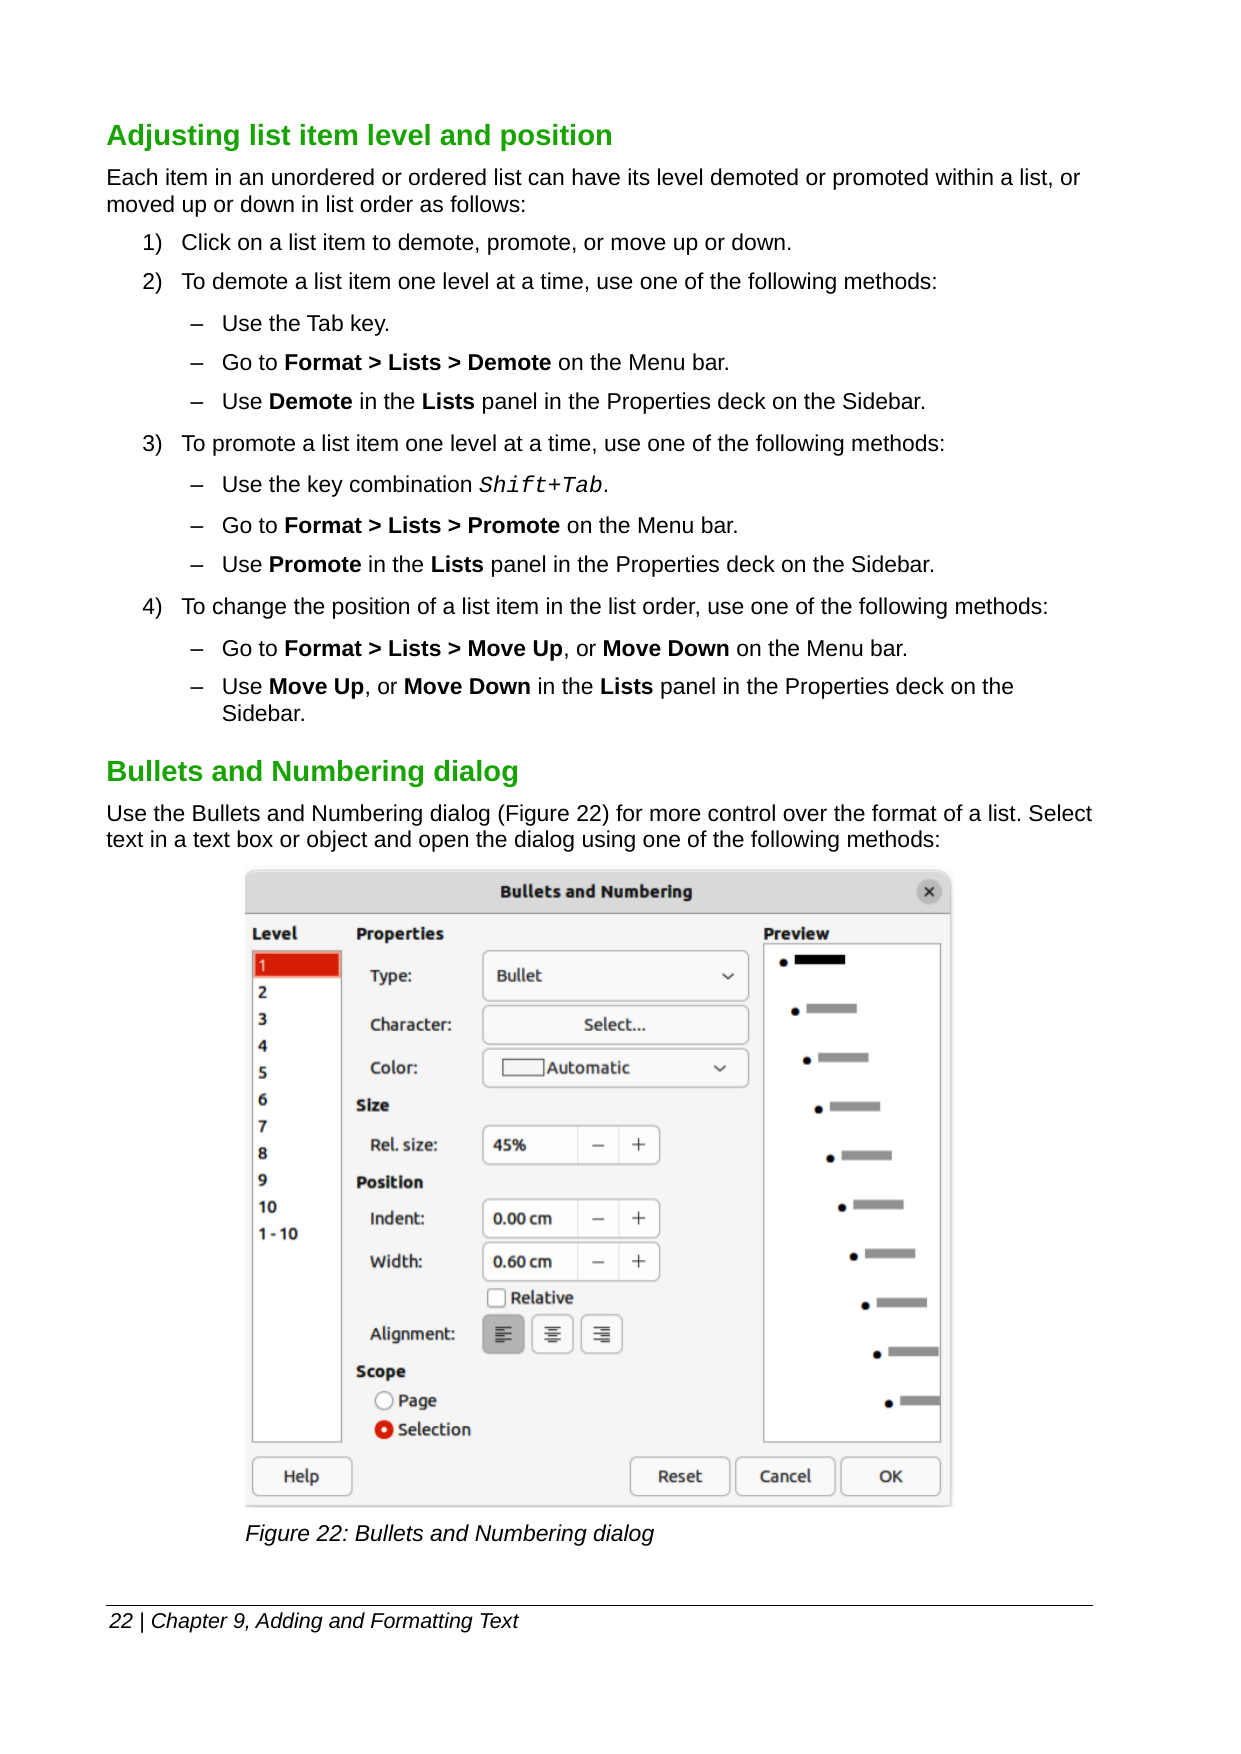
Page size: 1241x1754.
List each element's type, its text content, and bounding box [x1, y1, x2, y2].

list Go to Format > Lists > Promote on the Menu bar. [187, 509, 1093, 538]
list Use the Tab key. [187, 307, 1093, 336]
subtitle Bullets and Numbering dialog [106, 754, 1093, 787]
list Use Promote in the Lists panel in the Properties deck on the Sidebar. [187, 548, 1093, 580]
list Click on a list item to demote, promote, or move up or down. [162, 229, 1093, 256]
list Use the key combination Shift+Tab. [187, 468, 1093, 499]
list To demote a list item one level at a time, use one of the following methods: [162, 268, 1093, 294]
text Use the Bullets and Numbering dialog (Figure 22) for more control over the format of a list. Select text in a text box or object and open the dialog using one of the following methods: [106, 800, 1093, 853]
list Use Move Up, or Move Down in the Lists panel in the Properties deck on the Sidebar. [187, 670, 1093, 729]
picture [245, 865, 954, 1508]
subtitle Adjusting list item level and position [106, 118, 1093, 152]
list Go to Format > Lists > Move Up, or Move Down on the Menu bar. [187, 632, 1093, 661]
list Use Demote in the Lists panel in the Properties deck on the Sidebar. [187, 385, 1093, 417]
list To promote a list item one level at a time, use one of the following methods: [162, 429, 1093, 456]
list Each item in an unordered or ordered list can have its level demoted or promoted within a list, or moved up or down in list order as follows: [106, 164, 1093, 217]
text Figure 22: Bullets and Numbering dialog [245, 1520, 954, 1547]
list To change the position of a list item in the list order, use one of the following methods: [162, 593, 1093, 619]
list Go to Format > Lists > Demote on the Menu bar. [187, 346, 1093, 375]
